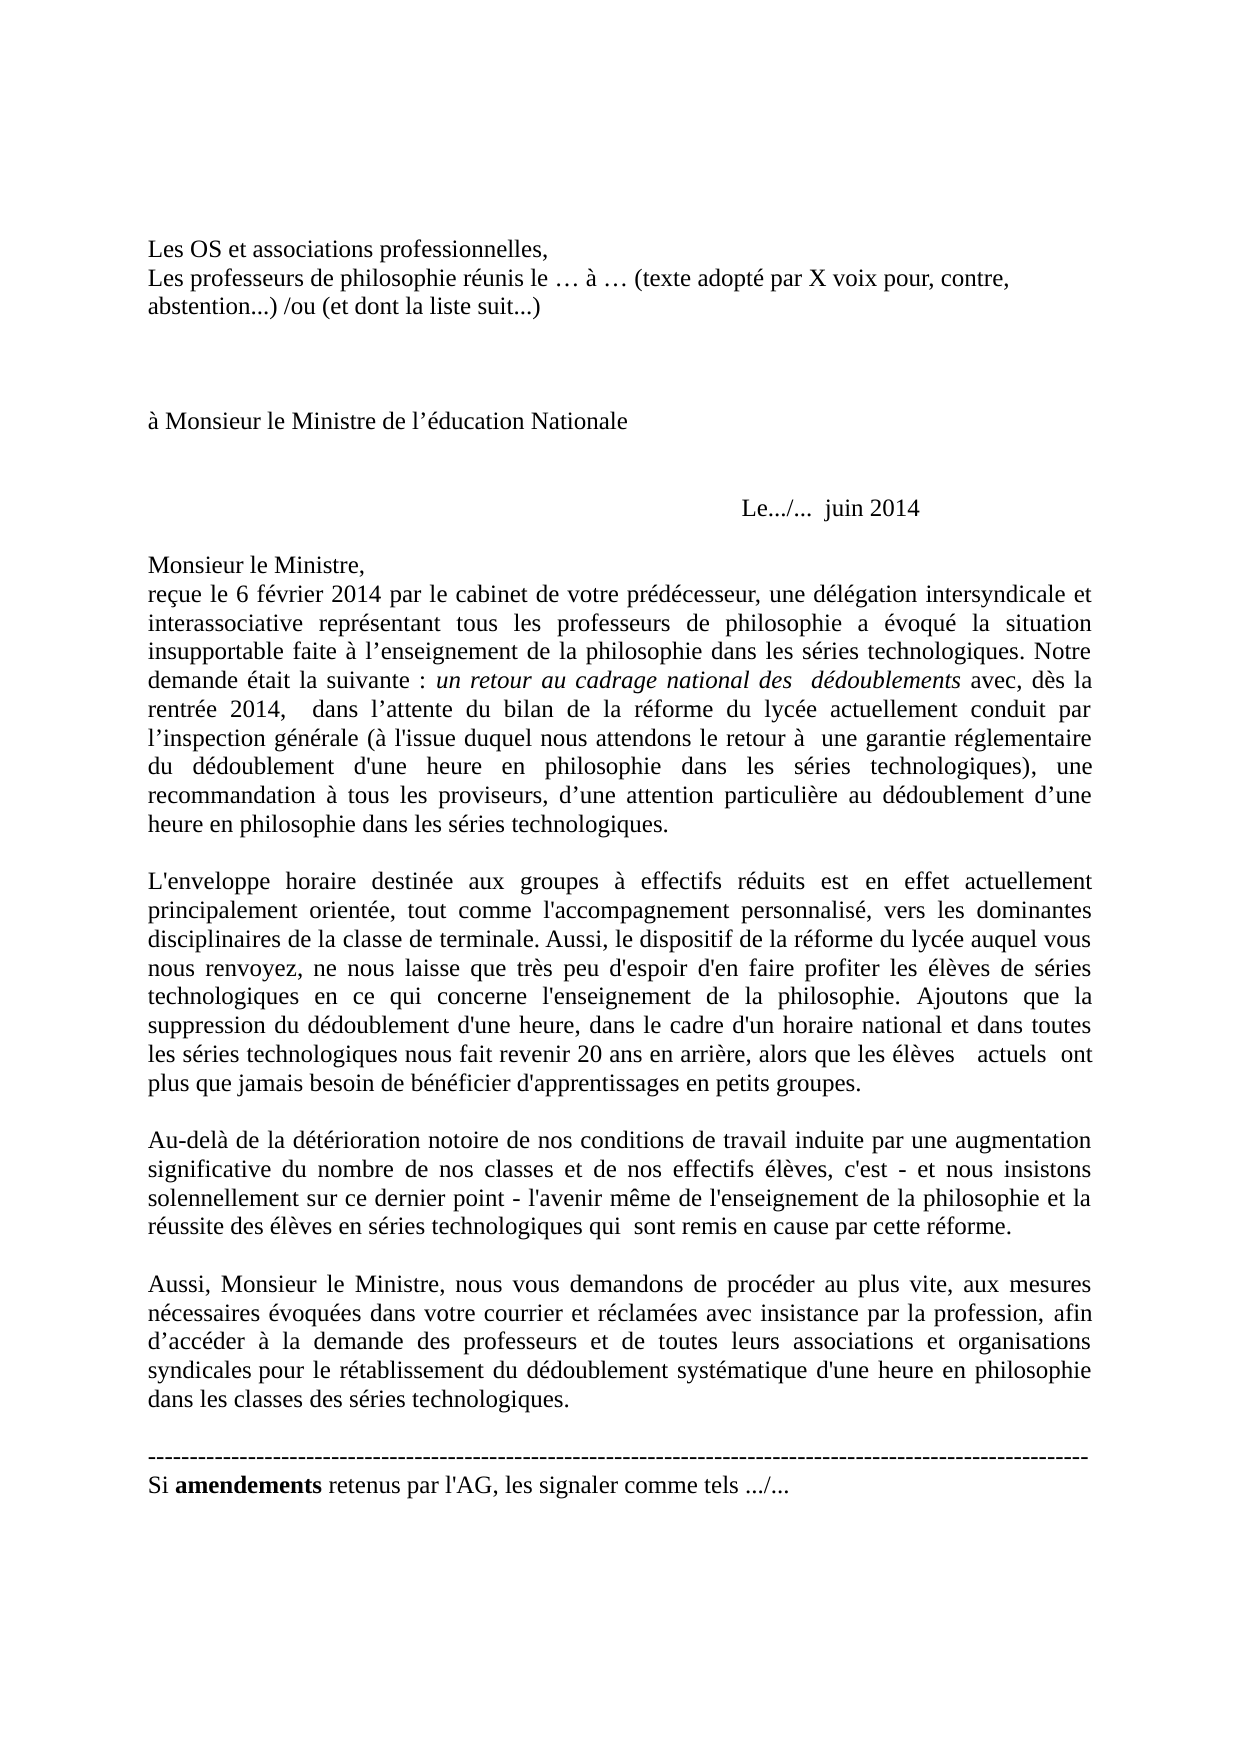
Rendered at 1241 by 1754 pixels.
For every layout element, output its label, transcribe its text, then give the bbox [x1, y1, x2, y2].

text Monsieur le Ministre, [148, 550, 1092, 579]
text Le.../... juin 2014 [148, 493, 1092, 521]
text reçue le 6 février 2014 par le cabinet de votre prédécesseur, une délégation intersyndicale et interassociative représentant tous les professeurs de philosophie a évoqué la situation insupportable faite à l’enseignement de la philosophie dans les séries technologiques. Notre demande était la suivante : un retour au cadrage national des dédoublements avec, dès la rentrée 2014, dans l’attente du bilan de la réforme du lycée actuellement conduit par l’inspection générale (à l'issue duquel nous attendons le retour à une garantie réglementaire du dédoublement d'une heure en philosophie dans les séries technologiques), une recommandation à tous les proviseurs, d’une attention particulière au dédoublement d’une heure en philosophie dans les séries technologiques. [148, 579, 1092, 838]
text à Monsieur le Ministre de l’éducation Nationale [148, 406, 1092, 435]
text Les professeurs de philosophie réunis le … à … (texte adopté par X voix pour, contre, abstention...) /ou (et dont la liste suit...) [148, 263, 1092, 320]
text L'enveloppe horaire destinée aux groupes à effectifs réduits est en effet actuellement principalement orientée, tout comme l'accompagnement personnalisé, vers les dominantes disciplinaires de la classe de terminale. Aussi, le dispositif de la réforme du lycée auquel vous nous renvoyez, ne nous laisse que très peu d'espoir d'en faire profiter les élèves de séries technologiques en ce qui concerne l'enseignement de la philosophie. Ajoutons que la suppression du dédoublement d'une heure, dans le cadre d'un horaire national et dans toutes les séries technologiques nous fait revenir 20 ans en arrière, alors que les élèves actuels ont plus que jamais besoin de bénéficier d'apprentissages en petits groupes. [148, 866, 1092, 1096]
text ----------------------------------------------------------------------------------------------------------------- [148, 1441, 1092, 1470]
text Les OS et associations professionnelles, [148, 234, 1092, 263]
text Si amendements retenus par l'AG, les signaler comme tels .../... [148, 1470, 1092, 1499]
text Au-delà de la détérioration notoire de nos conditions de travail induite par une augmentation significative du nombre de nos classes et de nos effectifs élèves, c'est - et nous insistons solennellement sur ce dernier point - l'avenir même de l'enseignement de la philosophie et la réussite des élèves en séries technologiques qui sont remis en cause par cette réforme. [148, 1125, 1092, 1240]
text Aussi, Monsieur le Ministre, nous vous demandons de procéder au plus vite, aux mesures nécessaires évoquées dans votre courrier et réclamées avec insistance par la profession, afin d’accéder à la demande des professeurs et de toutes leurs associations et organisations syndicales pour le rétablissement du dédoublement systématique d'une heure en philosophie dans les classes des séries technologiques. [148, 1269, 1092, 1413]
